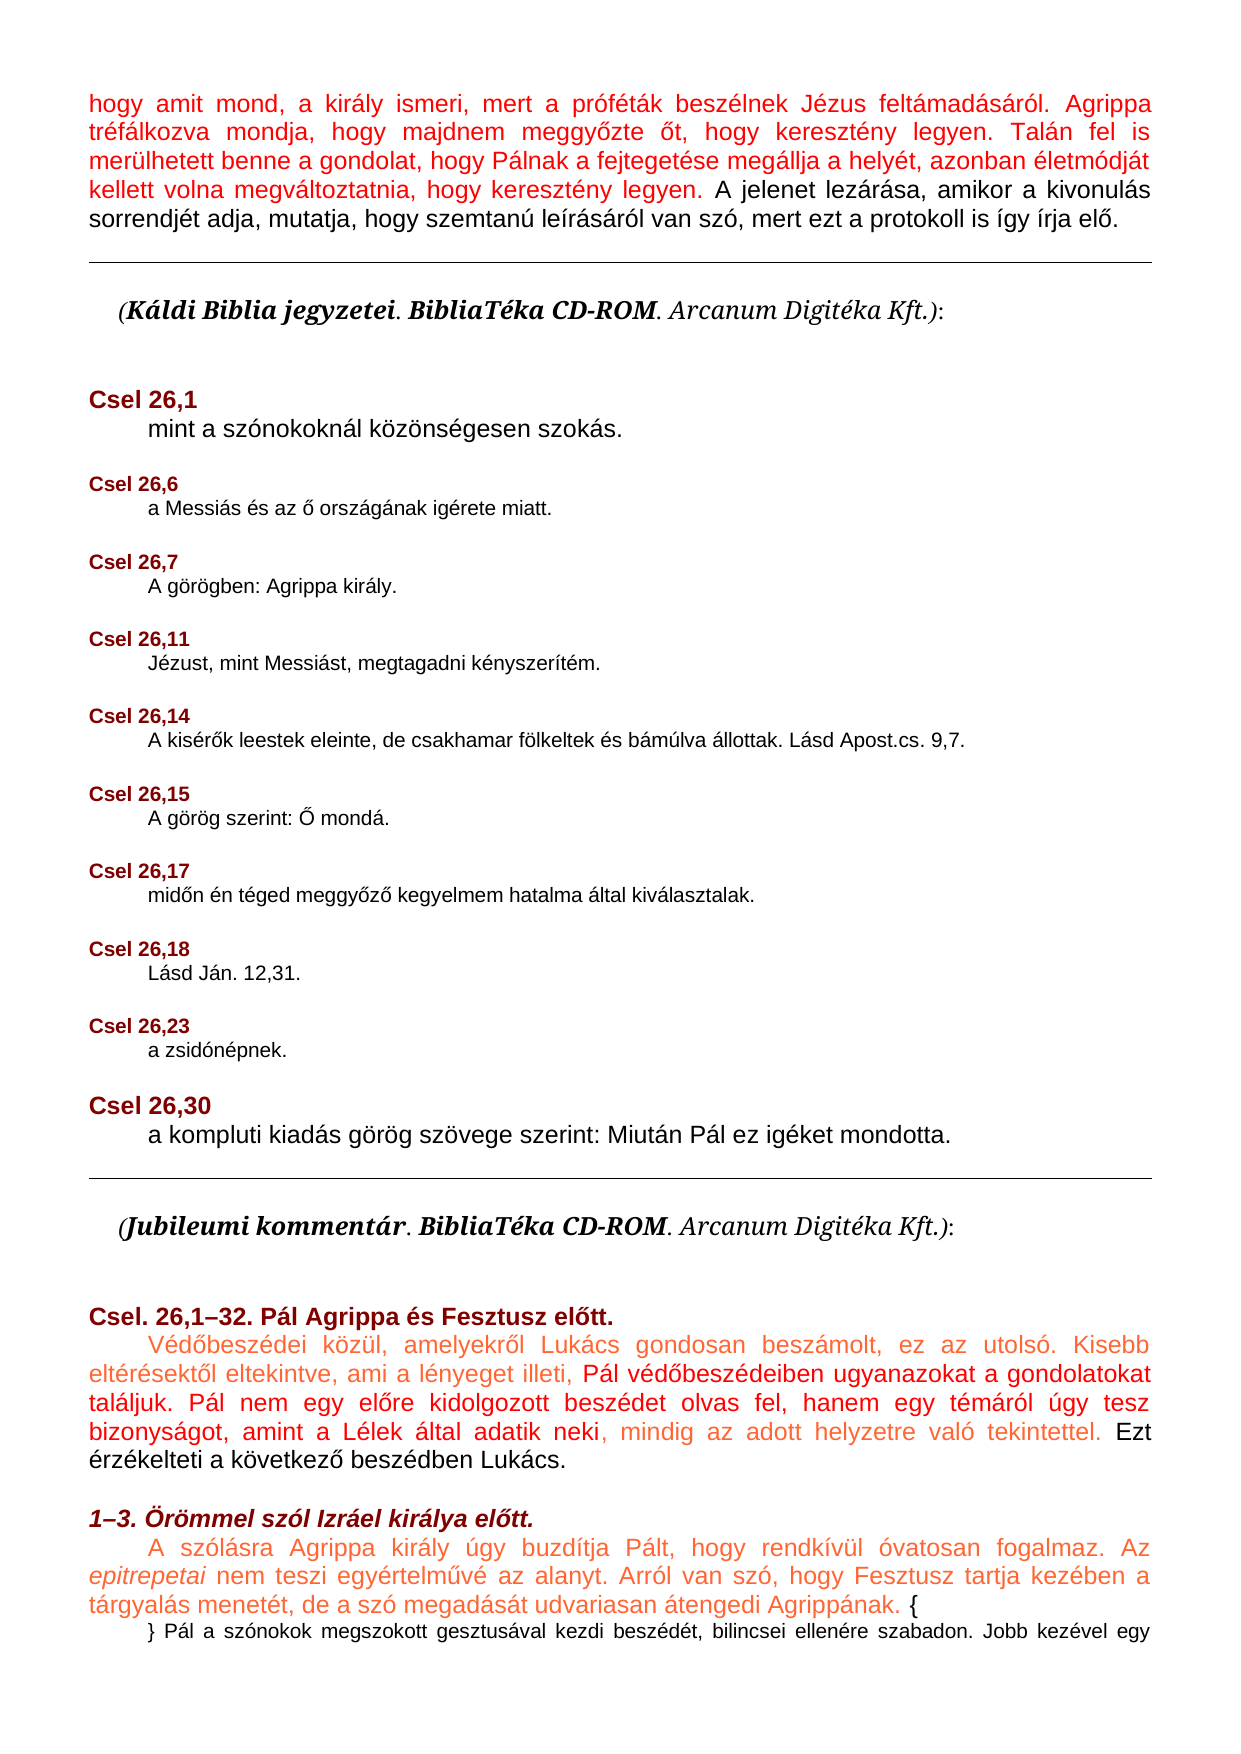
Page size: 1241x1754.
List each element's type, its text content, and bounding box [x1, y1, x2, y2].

text Csel 26,18 [88, 937, 1152, 961]
text Csel 26,14 [88, 704, 1152, 728]
text Csel 26,17 [88, 859, 1152, 883]
text Csel 26,11 [88, 627, 1152, 651]
text A kisérők leestek eleinte, de csakhamar fölkeltek és bámúlva állottak. Lásd Apost.cs. 9,7. [88, 728, 1152, 752]
text Csel 26,1 [88, 385, 1152, 414]
text mint a szónokoknál közönségesen szokás. [88, 414, 1152, 443]
text A szólásra Agrippa király úgy buzdítja Pált, hogy rendkívül óvatosan fogalmaz. Az epitrepetai nem teszi egyértelművé az alanyt. Arról van szó, hogy Fesztusz tartja kezében a tárgyalás menetét, de a szó megadását udvariasan átengedi Agrippának. { [88, 1532, 1152, 1619]
text A görög szerint: Ő mondá. [88, 806, 1152, 830]
text Csel 26,7 [88, 549, 1152, 573]
text a zsidónépnek. [88, 1038, 1152, 1062]
text Lásd Ján. 12,31. [88, 961, 1152, 984]
text Csel 26,23 [88, 1014, 1152, 1038]
text } Pál a szónokok megszokott gesztusával kezdi beszédét, bilincsei ellenére szabadon. Jobb kezével egy [88, 1619, 1152, 1643]
text (Káldi Biblia jegyzetei. BibliaTéka CD-ROM. Arcanum Digitéka Kft.): [88, 263, 1152, 356]
text a kompluti kiadás görög szövege szerint: Miután Pál ez igéket mondotta. [88, 1120, 1152, 1149]
text Védőbeszédei közül, amelyekről Lukács gondosan beszámolt, ez az utolsó. Kisebb eltérésektől eltekintve, ami a lényeget illeti, Pál védőbeszédeiben ugyanazokat a gondolatokat találjuk. Pál nem egy előre kidolgozott beszédet olvas fel, hanem egy témáról úgy tesz bizonyságot, amint a Lélek által adatik neki, mindig az adott helyzetre való tekintettel. Ezt érzékelteti a következő beszédben Lukács. [88, 1331, 1152, 1474]
text 1–3. Örömmel szól Izráel királya előtt. [88, 1504, 1152, 1532]
text Csel 26,6 [88, 472, 1152, 496]
text hogy amit mond, a király ismeri, mert a próféták beszélnek Jézus feltámadásáról. Agrippa tréfálkozva mondja, hogy majdnem meggyőzte őt, hogy keresztény legyen. Talán fel is merülhetett benne a gondolat, hogy Pálnak a fejtegetése megállja a helyét, azonban életmódját kellett volna megváltoztatnia, hogy keresztény legyen. A jelenet lezárása, amikor a kivonulás sorrendjét adja, mutatja, hogy szemtanú leírásáról van szó, mert ezt a protokoll is így írja elő. [88, 88, 1152, 232]
text Jézust, mint Messiást, megtagadni kényszerítém. [88, 651, 1152, 675]
text a Messiás és az ő országának igérete miatt. [88, 496, 1152, 520]
text Csel. 26,1–32. Pál Agrippa és Fesztusz előtt. [88, 1302, 1152, 1331]
text Csel 26,15 [88, 782, 1152, 806]
text (Jubileumi kommentár. BibliaTéka CD-ROM. Arcanum Digitéka Kft.): [88, 1179, 1152, 1272]
text midőn én téged meggyőző kegyelmem hatalma által kiválasztalak. [88, 883, 1152, 907]
text Csel 26,30 [88, 1091, 1152, 1120]
text A görögben: Agrippa király. [88, 573, 1152, 597]
